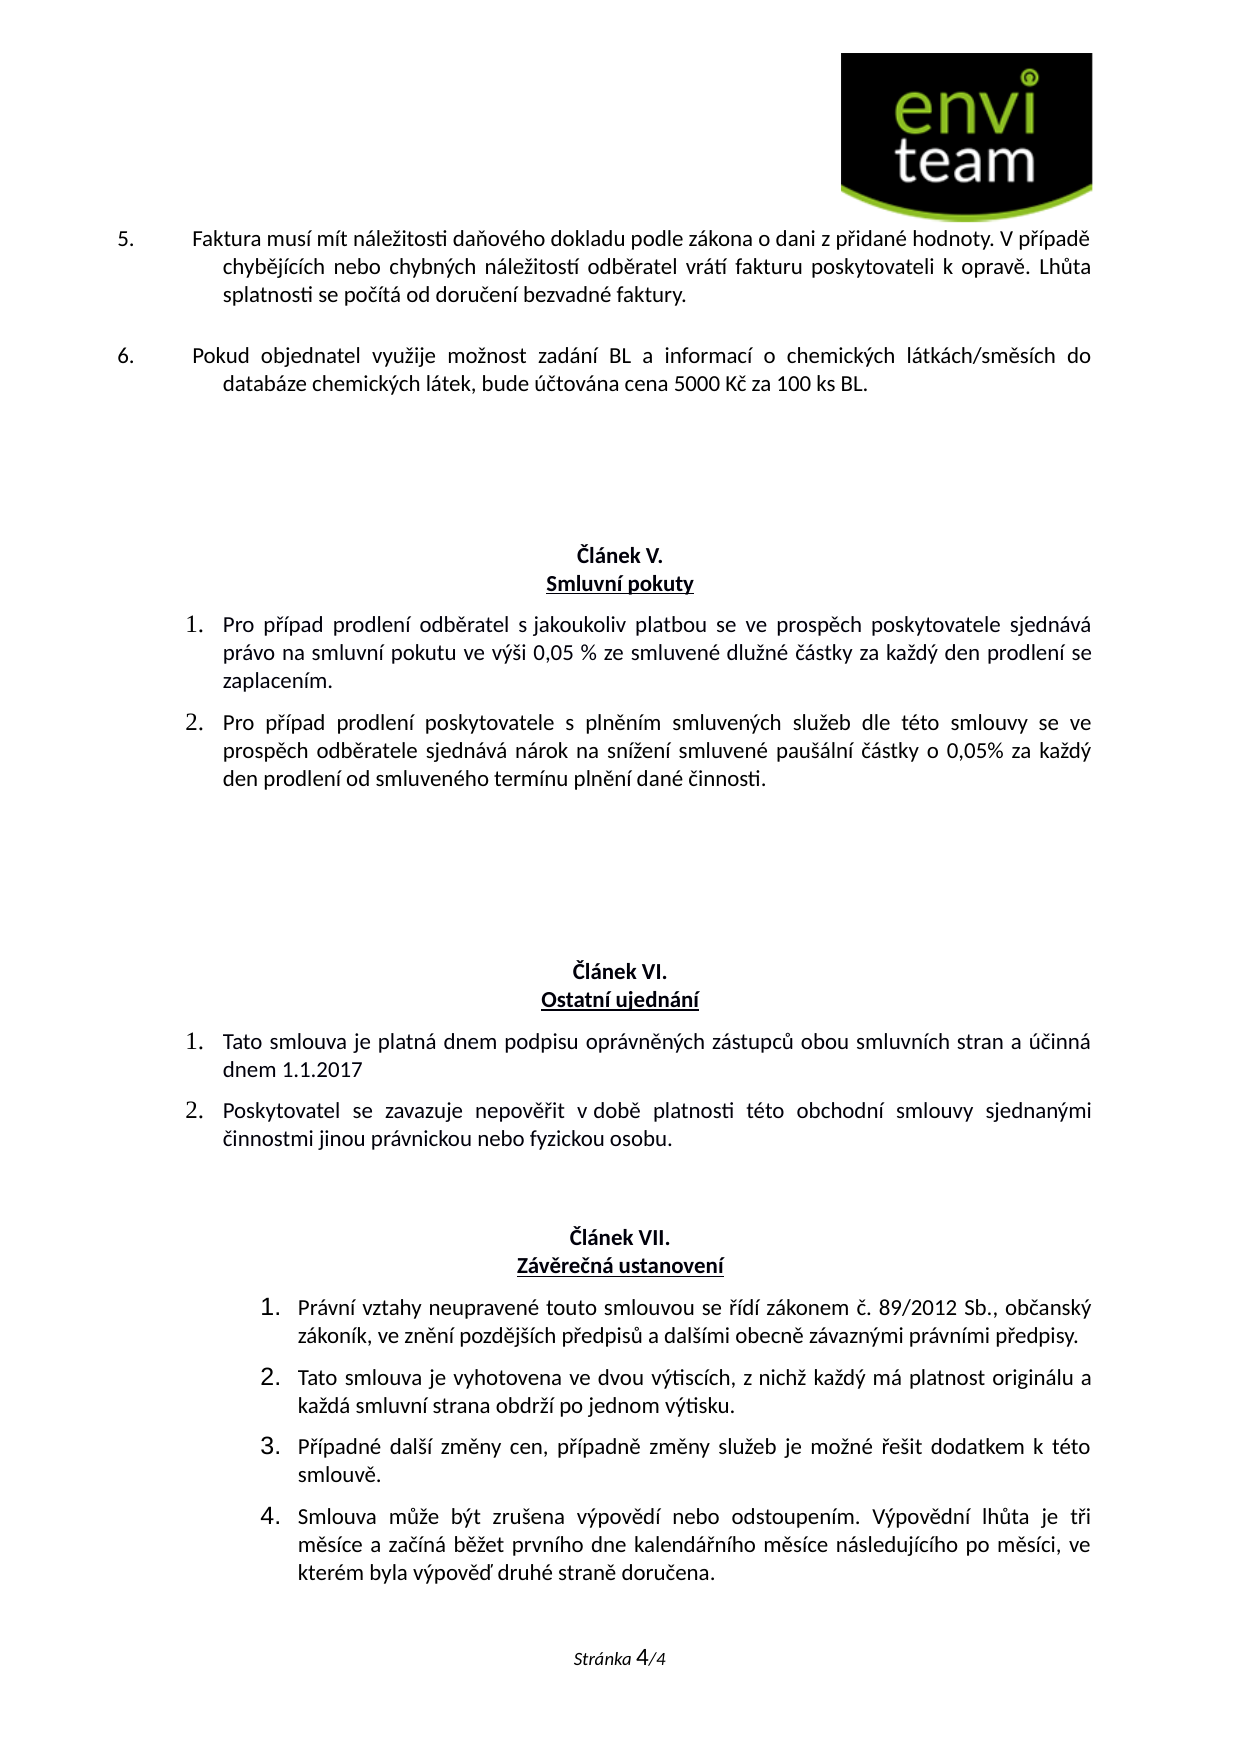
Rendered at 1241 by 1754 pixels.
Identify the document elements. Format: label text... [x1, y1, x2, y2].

list Tato smlouva je vyhotovena ve dvou výtiscích, z nichž každý má platnost originálu a každá smluvní strana obdrží po jednom výtisku. [260, 1362, 1092, 1419]
text Článek VI. [148, 957, 1092, 985]
list Právní vztahy neupravené touto smlouvou se řídí zákonem č. 89/2012 Sb., občanský zákoník, ve znění pozdějších předpisů a dalšími obecně závaznými právními předpisy. [260, 1292, 1092, 1349]
text Článek VII. [148, 1223, 1092, 1251]
list Pokud objednatel využije možnost zadání BL a informací o chemických látkách/směsích do databáze chemických látek, bude účtována cena 5000 Kč za 100 ks BL. [117, 341, 1092, 397]
list Poskytovatel se zavazuje nepověřit v době platnosti této obchodní smlouvy sjednanými činnostmi jinou právnickou nebo fyzickou osobu. [185, 1095, 1092, 1152]
list Pro případ prodlení odběratel s jakoukoliv platbou se ve prospěch poskytovatele sjednává právo na smluvní pokutu ve výši 0,05 % ze smluvené dlužné částky za každý den prodlení se zaplacením. [185, 609, 1092, 694]
text Závěrečná ustanovení [148, 1251, 1092, 1279]
text Článek V. [148, 541, 1092, 569]
text Ostatní ujednání [148, 985, 1092, 1013]
list Smlouva může být zrušena výpovědí nebo odstoupením. Výpovědní lhůta je tři měsíce a začíná běžet prvního dne kalendářního měsíce následujícího po měsíci, ve kterém byla výpověď druhé straně doručena. [260, 1501, 1092, 1586]
list Případné další změny cen, případně změny služeb je možné řešit dodatkem k této smlouvě. [260, 1431, 1092, 1488]
text Smluvní pokuty [148, 569, 1092, 597]
list Pro případ prodlení poskytovatele s plněním smluvených služeb dle této smlouvy se ve prospěch odběratele sjednává nárok na snížení smluvené paušální částky o 0,05% za každý den prodlení od smluveného termínu plnění dané činnosti. [185, 707, 1092, 792]
list Faktura musí mít náležitosti daňového dokladu podle zákona o dani z přidané hodnoty. V případě chybějících nebo chybných náležitostí odběratel vrátí fakturu poskytovateli k opravě. Lhůta splatnosti se počítá od doručení bezvadné faktury. [117, 224, 1092, 308]
list Tato smlouva je platná dnem podpisu oprávněných zástupců obou smluvních stran a účinná dnem 1.1.2017 [185, 1026, 1092, 1083]
